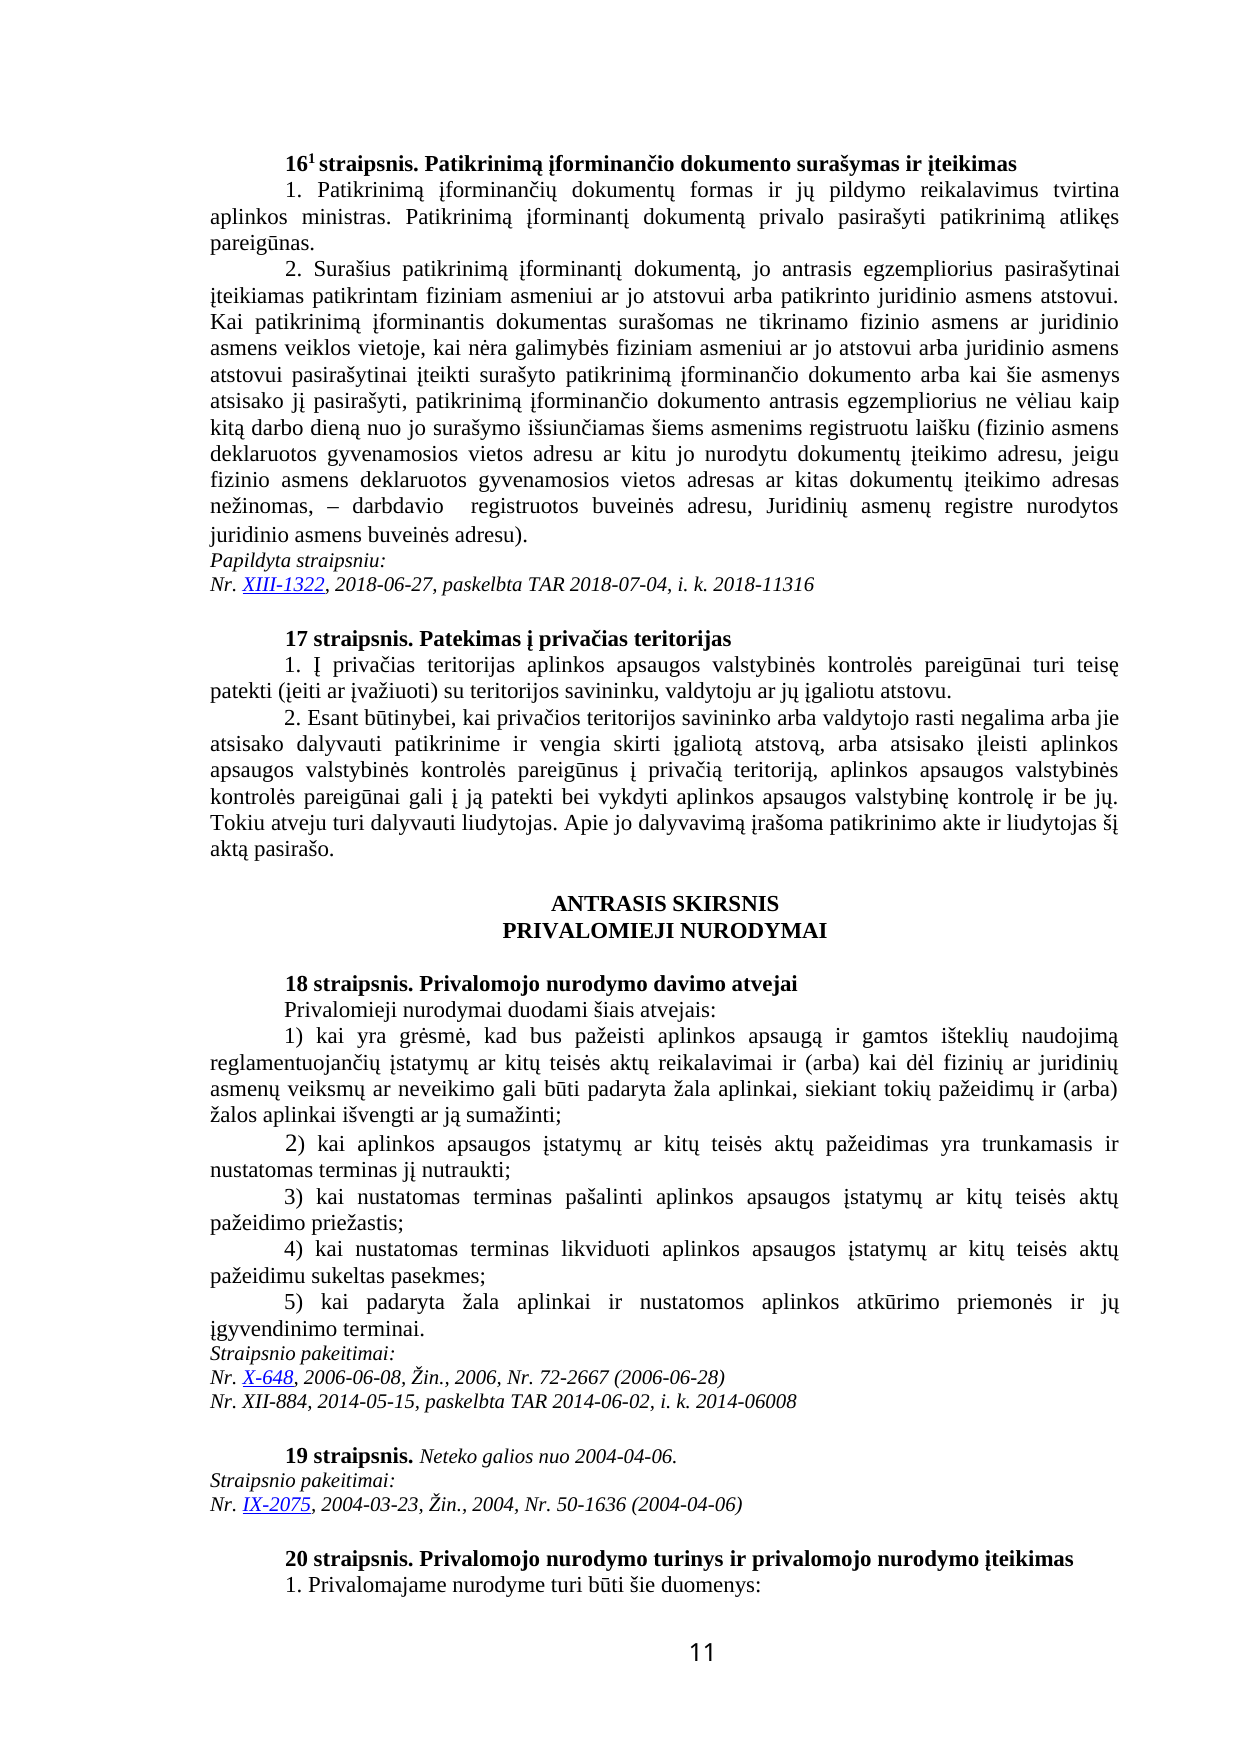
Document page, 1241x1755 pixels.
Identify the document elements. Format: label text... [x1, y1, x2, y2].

text PRIVALOMIEJI NURODYMAI [210, 917, 1120, 943]
text 18 straipsnis. Privalomojo nurodymo davimo atvejai [210, 969, 1120, 996]
text 19 straipsnis. Neteko galios nuo 2004-04-06. [210, 1442, 1120, 1468]
text Straipsnio pakeitimai: [210, 1468, 1120, 1492]
text Nr. IX-2075, 2004-03-23, Žin., 2004, Nr. 50-1636 (2004-04-06) [210, 1492, 1120, 1516]
text 2) kai aplinkos apsaugos įstatymų ar kitų teisės aktų pažeidimas yra trunkamasis ir nustatomas terminas jį nutraukti; [210, 1128, 1120, 1183]
text 161 straipsnis. Patikrinimą įforminančio dokumento surašymas ir įteikimas [210, 150, 1120, 176]
text 2. Surašius patikrinimą įforminantį dokumentą, jo antrasis egzempliorius pasirašytinai įteikiamas patikrintam fiziniam asmeniui ar jo atstovui arba patikrinto juridinio asmens atstovui. Kai patikrinimą įforminantis dokumentas surašomas ne tikrinamo fizinio asmens ar juridinio asmens veiklos vietoje, kai nėra galimybės fiziniam asmeniui ar jo atstovui arba juridinio asmens atstovui pasirašytinai įteikti surašyto patikrinimą įforminančio dokumento arba kai šie asmenys atsisako jį pasirašyti, patikrinimą įforminančio dokumento antrasis egzempliorius ne vėliau kaip kitą darbo dieną nuo jo surašymo išsiunčiamas šiems asmenims registruotu laišku (fizinio asmens deklaruotos gyvenamosios vietos adresu ar kitu jo nurodytu dokumentų įteikimo adresu, jeigu fizinio asmens deklaruotos gyvenamosios vietos adresas ar kitas dokumentų įteikimo adresas nežinomas, – darbdavio registruotos buveinės adresu, Juridinių asmenų registre nurodytos juridinio asmens buveinės adresu). [210, 255, 1120, 548]
text ANTRASIS SKIRSNIS [210, 891, 1120, 917]
text Nr. XII-884, 2014-05-15, paskelbta TAR 2014-06-02, i. k. 2014-06008 [210, 1389, 1120, 1413]
text Privalomieji nurodymai duodami šiais atvejais: [210, 996, 1120, 1022]
text 5) kai padaryta žala aplinkai ir nustatomos aplinkos atkūrimo priemonės ir jų įgyvendinimo terminai. [210, 1288, 1120, 1341]
text 1. Į privačias teritorijas aplinkos apsaugos valstybinės kontrolės pareigūnai turi teisę patekti (įeiti ar įvažiuoti) su teritorijos savininku, valdytoju ar jų įgaliotu atstovu. [210, 651, 1120, 704]
text Nr. XIII-1322, 2018-06-27, paskelbta TAR 2018-07-04, i. k. 2018-11316 [210, 572, 1120, 596]
text Papildyta straipsniu: [210, 548, 1120, 572]
text 17 straipsnis. Patekimas į privačias teritorijas [210, 624, 1120, 651]
text 4) kai nustatomas terminas likviduoti aplinkos apsaugos įstatymų ar kitų teisės aktų pažeidimu sukeltas pasekmes; [210, 1236, 1120, 1288]
text 3) kai nustatomas terminas pašalinti aplinkos apsaugos įstatymų ar kitų teisės aktų pažeidimo priežastis; [210, 1183, 1120, 1236]
text 1. Patikrinimą įforminančių dokumentų formas ir jų pildymo reikalavimus tvirtina aplinkos ministras. Patikrinimą įforminantį dokumentą privalo pasirašyti patikrinimą atlikęs pareigūnas. [210, 176, 1120, 255]
text 20 straipsnis. Privalomojo nurodymo turinys ir privalomojo nurodymo įteikimas [210, 1545, 1120, 1571]
text 1. Privalomajame nurodyme turi būti šie duomenys: [210, 1571, 1120, 1598]
text 1) kai yra grėsmė, kad bus pažeisti aplinkos apsaugą ir gamtos išteklių naudojimą reglamentuojančių įstatymų ar kitų teisės aktų reikalavimai ir (arba) kai dėl fizinių ar juridinių asmenų veiksmų ar neveikimo gali būti padaryta žala aplinkai, siekiant tokių pažeidimų ir (arba) žalos aplinkai išvengti ar ją sumažinti; [210, 1022, 1120, 1128]
text 2. Esant būtinybei, kai privačios teritorijos savininko arba valdytojo rasti negalima arba jie atsisako dalyvauti patikrinime ir vengia skirti įgaliotą atstovą, arba atsisako įleisti aplinkos apsaugos valstybinės kontrolės pareigūnus į privačią teritoriją, aplinkos apsaugos valstybinės kontrolės pareigūnai gali į ją patekti bei vykdyti aplinkos apsaugos valstybinę kontrolę ir be jų. Tokiu atveju turi dalyvauti liudytojas. Apie jo dalyvavimą įrašoma patikrinimo akte ir liudytojas šį aktą pasirašo. [210, 704, 1120, 862]
text Straipsnio pakeitimai: [210, 1341, 1120, 1365]
text Nr. X-648, 2006-06-08, Žin., 2006, Nr. 72-2667 (2006-06-28) [210, 1365, 1120, 1389]
